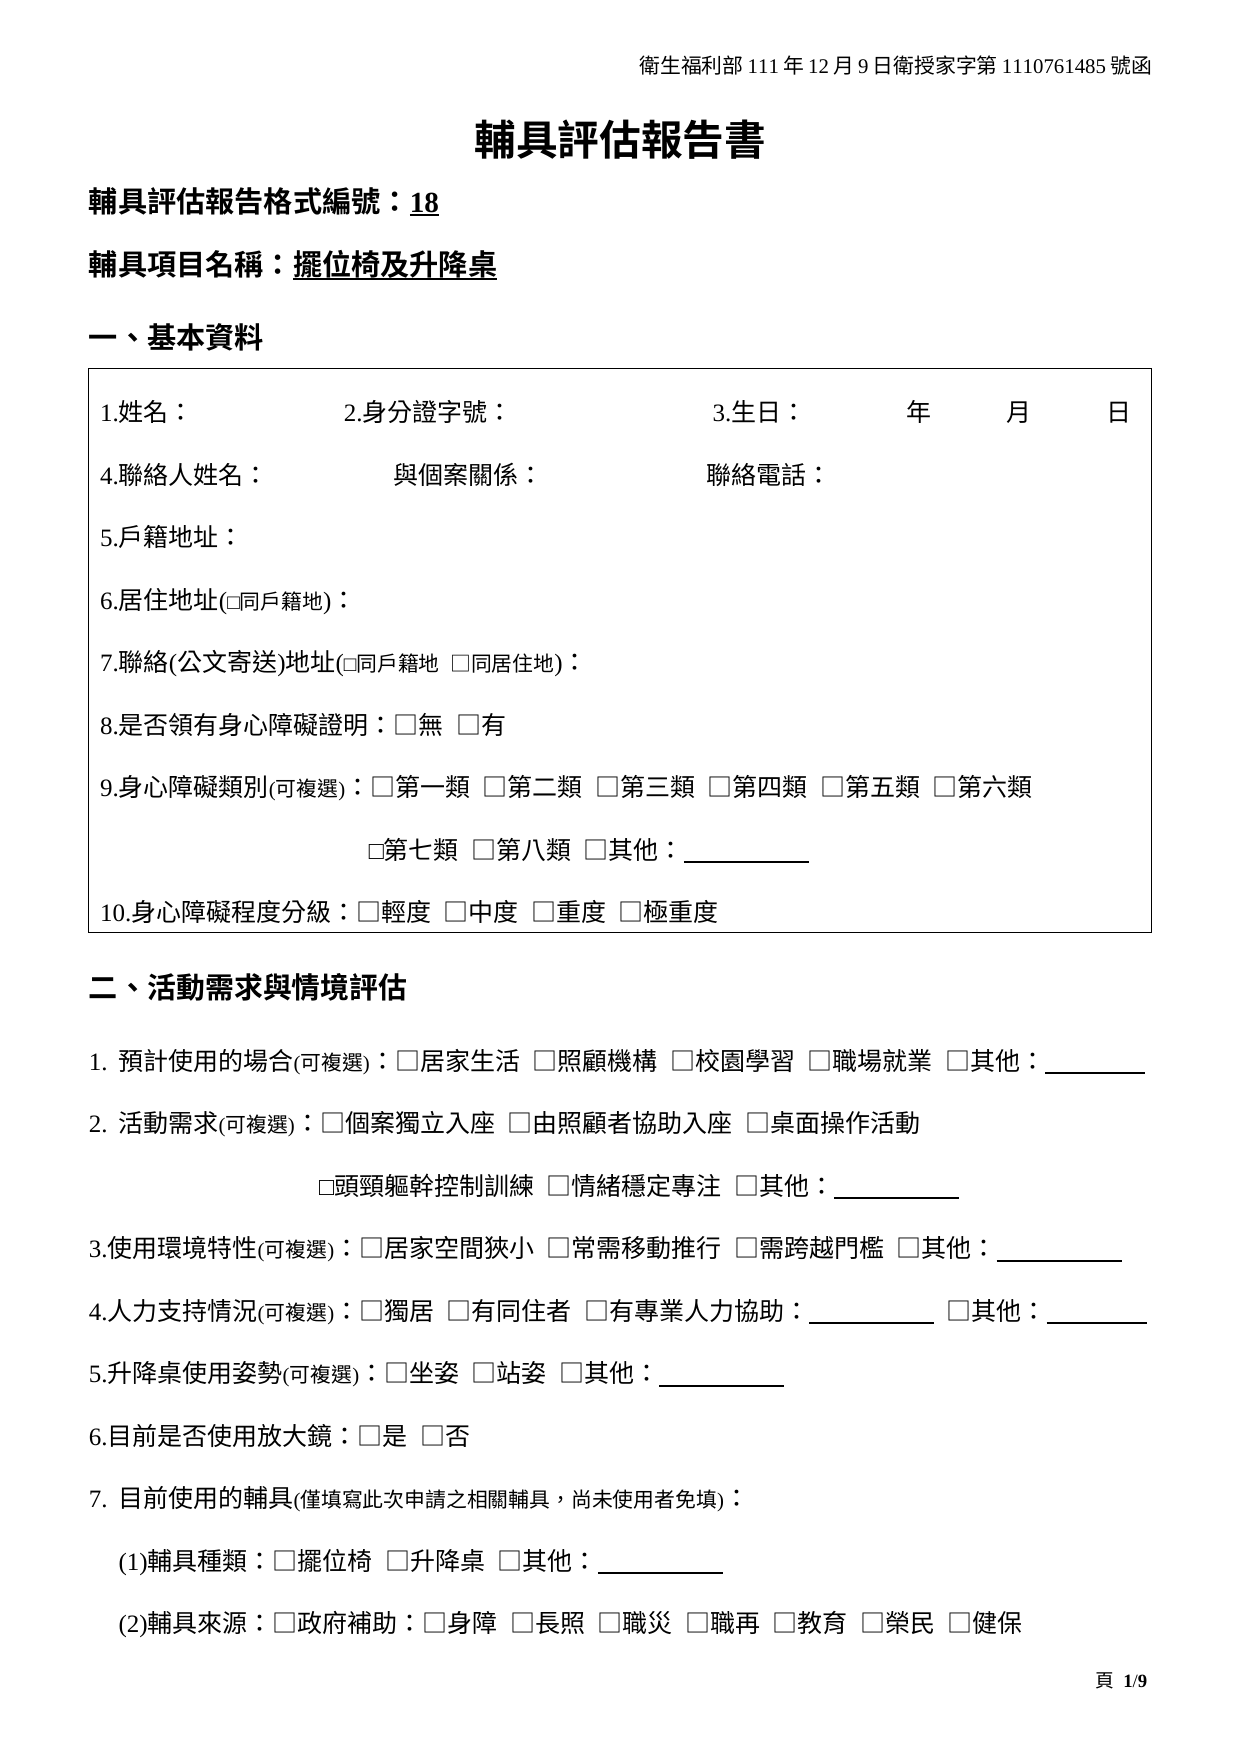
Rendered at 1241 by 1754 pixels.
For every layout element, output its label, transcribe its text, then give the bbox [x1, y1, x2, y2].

text 輔具項目名稱：擺位椅及升降桌 [89, 221, 1152, 283]
list 使用環境特性(可複選)：□居家空間狹小 □常需移動推行 □需跨越門檻 □其他： [89, 1205, 1152, 1268]
list 目前使用的輔具(僅填寫此次申請之相關輔具，尚未使用者免填)： [89, 1455, 1152, 1518]
text 輔具評估報告格式編號：18 [89, 158, 1152, 221]
list 人力支持情況(可複選)：□獨居 □有同住者 □有專業人力協助： □其他： [89, 1268, 1152, 1330]
list 預計使用的場合(可複選)：□居家生活 □照顧機構 □校園學習 □職場就業 □其他： [89, 1018, 1152, 1080]
text □頭頸軀幹控制訓練 □情緒穩定專注 □其他： [319, 1143, 1152, 1205]
table_header 1.姓名： 2.身分證字號： 3.生日： 年 月 日 4.聯絡人姓名： 與個案關係： 聯絡電話： 5.戶籍地址： 6.居住地址(□同戶籍地)： 7.聯絡(公文寄送)地址(□同戶籍地 □同居住地)： 8.是否領有身心障礙證明：□無 □有 9.身心障礙類別(可複選)：□第一類 □第二類 □第三類 □第四類 □第五類 □第六類 □第七類 □第八類 □其他： 10.身心障礙程度分級：□輕度 □中度 □重度 □極重度 [89, 369, 1151, 932]
list 輔具種類：□擺位椅 □升降桌 □其他： [118, 1518, 1152, 1580]
list 輔具來源：□政府補助：□身障 □長照 □職災 □職再 □教育 □榮民 □健保 [118, 1580, 1152, 1643]
list 升降桌使用姿勢(可複選)：□坐姿 □站姿 □其他： [89, 1330, 1152, 1393]
text 輔具評估報告書 [89, 96, 1152, 158]
list 活動需求(可複選)：□個案獨立入座 □由照顧者協助入座 □桌面操作活動 [89, 1080, 1152, 1143]
text 二、活動需求與情境評估 [89, 944, 1152, 1007]
list 目前是否使用放大鏡：□是 □否 [89, 1393, 1152, 1455]
text 一、基本資料 [89, 294, 1152, 357]
